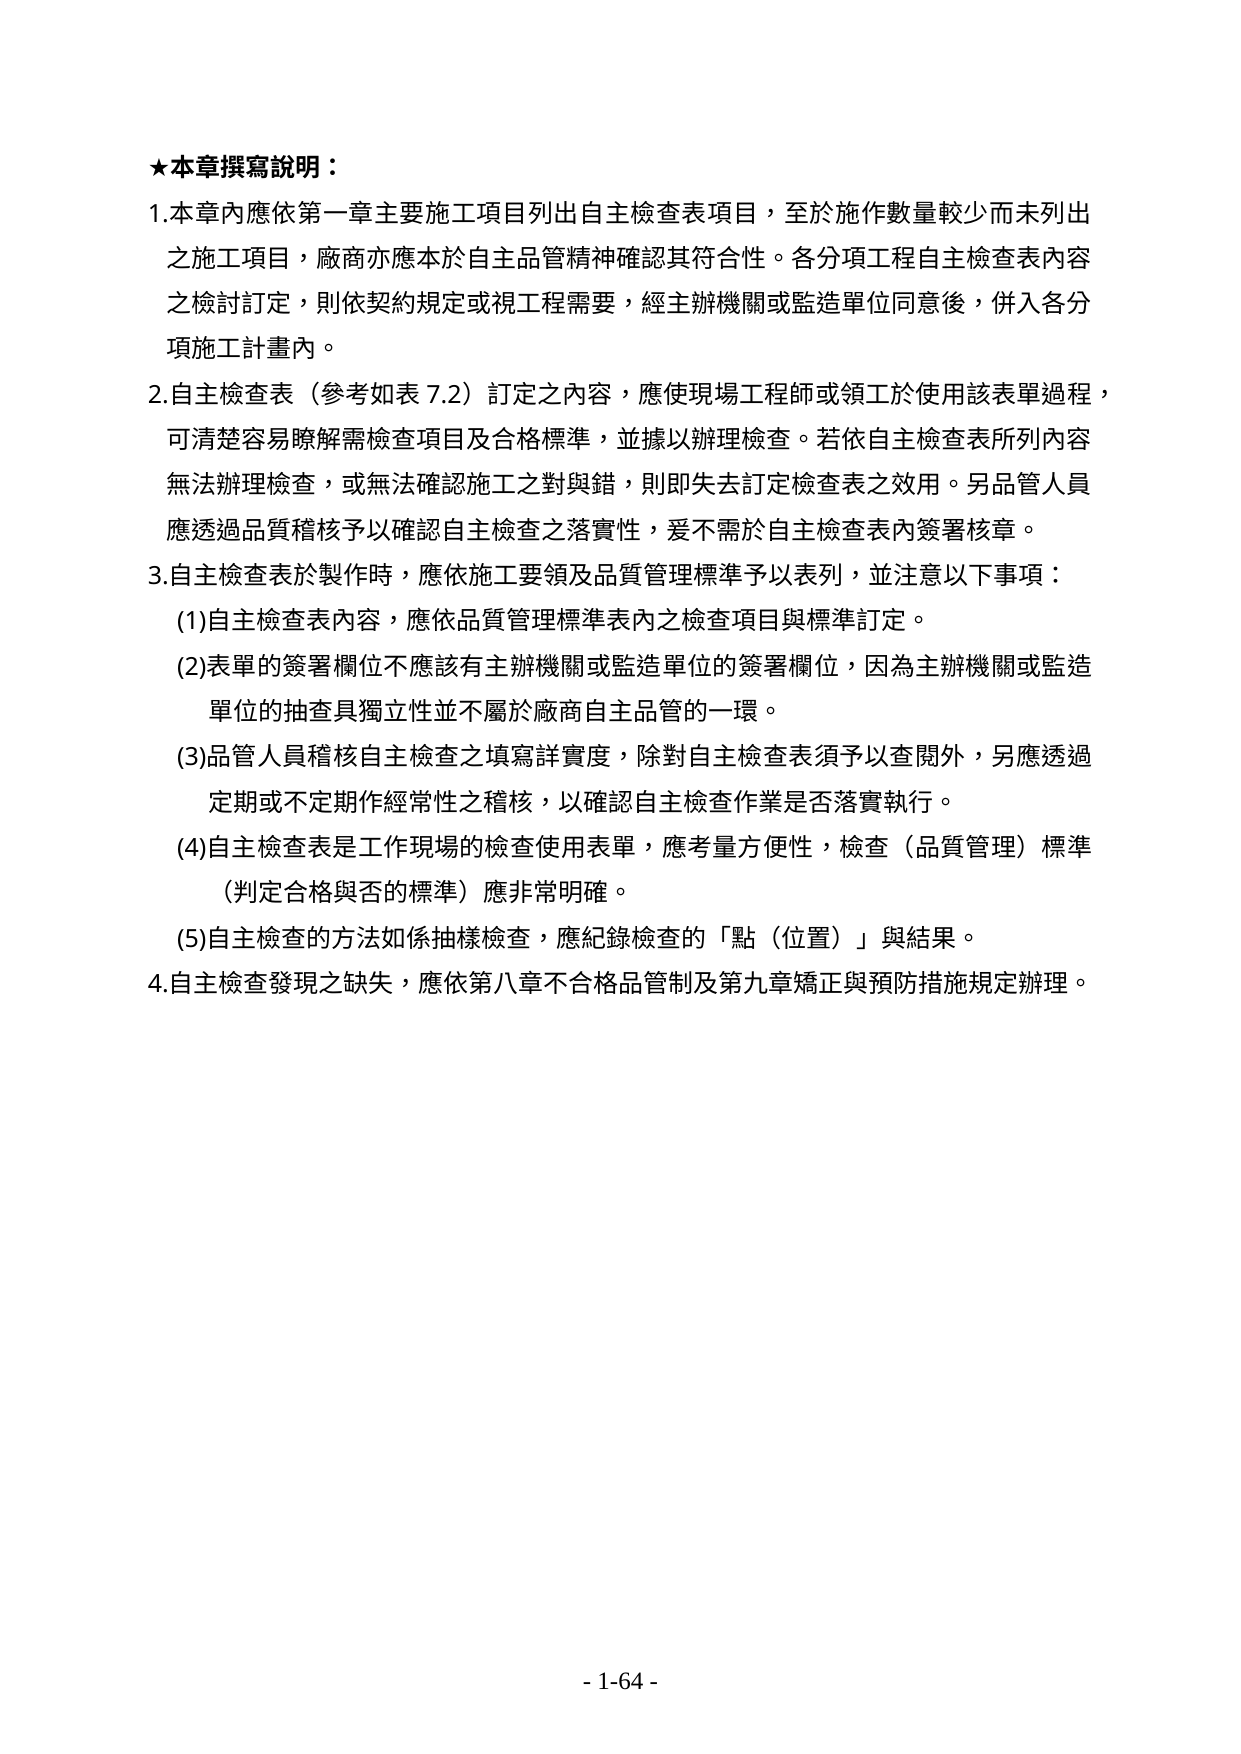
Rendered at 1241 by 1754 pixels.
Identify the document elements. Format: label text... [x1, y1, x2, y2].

text 2.自主檢查表（參考如表7.2）訂定之內容，應使現場工程師或領工於使用該表單過程，可清楚容易瞭解需檢查項目及合格標準，並據以辦理檢查。若依自主檢查表所列內容無法辦理檢查，或無法確認施工之對與錯，則即失去訂定檢查表之效用。另品管人員應透過品質稽核予以確認自主檢查之落實性，爰不需於自主檢查表內簽署核章。 [148, 374, 1092, 546]
text (3)品管人員稽核自主檢查之填寫詳實度，除對自主檢查表須予以查閱外，另應透過定期或不定期作經常性之稽核，以確認自主檢查作業是否落實執行。 [177, 737, 1092, 818]
text 4.自主檢查發現之缺失，應依第八章不合格品管制及第九章矯正與預防措施規定辦理。 [148, 963, 1092, 999]
text 3.自主檢查表於製作時，應依施工要領及品質管理標準予以表列，並注意以下事項： [148, 556, 1092, 592]
text 1.本章內應依第一章主要施工項目列出自主檢查表項目，至於施作數量較少而未列出之施工項目，廠商亦應本於自主品管精神確認其符合性。各分項工程自主檢查表內容之檢討訂定，則依契約規定或視工程需要，經主辦機關或監造單位同意後，併入各分項施工計畫內。 [148, 193, 1092, 365]
text (2)表單的簽署欄位不應該有主辦機關或監造單位的簽署欄位，因為主辦機關或監造單位的抽查具獨立性並不屬於廠商自主品管的一環。 [177, 646, 1092, 728]
text (5)自主檢查的方法如係抽樣檢查，應紀錄檢查的「點（位置）」與結果。 [177, 918, 1092, 954]
text (4)自主檢查表是工作現場的檢查使用表單，應考量方便性，檢查（品質管理）標準（判定合格與否的標準）應非常明確。 [177, 827, 1092, 909]
text ★本章撰寫說明： [148, 148, 1092, 184]
text (1)自主檢查表內容，應依品質管理標準表內之檢查項目與標準訂定。 [177, 601, 1092, 637]
